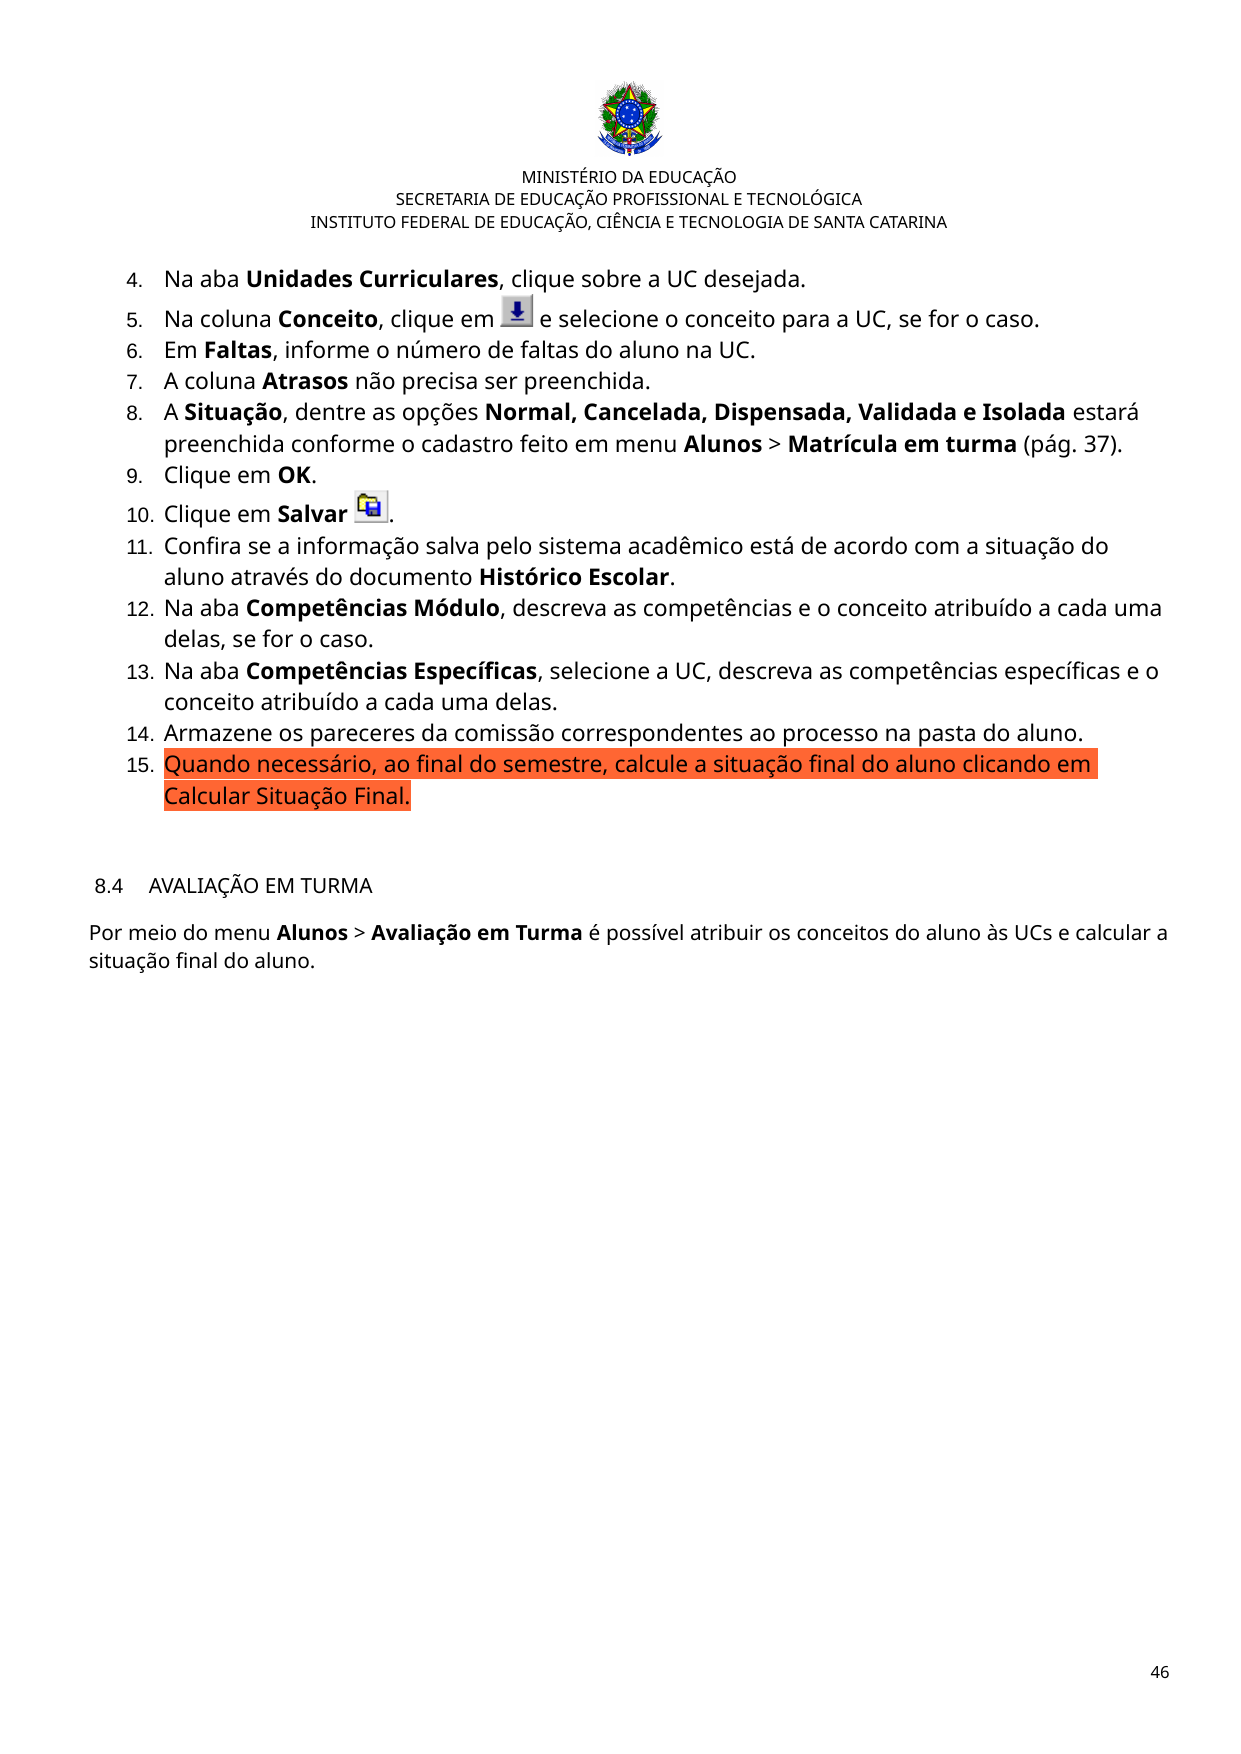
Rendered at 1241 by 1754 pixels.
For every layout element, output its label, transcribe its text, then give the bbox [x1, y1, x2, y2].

list Clique em OK. [126, 459, 1169, 490]
list Confira se a informação salva pelo sistema acadêmico está de acordo com a situação do aluno através do documento Histórico Escolar. [126, 529, 1169, 592]
picture [500, 294, 534, 327]
list A Situação, dentre as opções Normal, Cancelada, Dispensada, Validada e Isolada estará preenchida conforme o cadastro feito em menu Alunos > Matrícula em turma (pág. 36). [126, 396, 1169, 459]
list Na aba Competências Módulo, descreva as competências e o conceito atribuído a cada uma delas, se for o caso. [126, 592, 1169, 654]
list A coluna Atrasos não precisa ser preenchida. [126, 365, 1169, 396]
list Na aba Unidades Curriculares, clique sobre a UC desejada. [126, 263, 1169, 294]
picture [353, 490, 389, 523]
list Na coluna Conceito, clique em e selecione o conceito para a UC, se for o caso. [126, 294, 1169, 334]
list Quando necessário, ao final do semestre, calcule a situação final do aluno clicando em Calcular Situação Final. [126, 748, 1169, 811]
text Por meio do menu Alunos > Avaliação em Turma é possível atribuir os conceitos do aluno às UCs e calcular a situação final do aluno. [88, 918, 1169, 974]
list Na aba Competências Específicas, selecione a UC, descreva as competências específicas e o conceito atribuído a cada uma delas. [126, 654, 1169, 717]
subtitle Avaliação em Turma [88, 872, 1169, 900]
list Armazene os pareceres da comissão correspondentes ao processo na pasta do aluno. [126, 717, 1169, 748]
list Em Faltas, informe o número de faltas do aluno na UC. [126, 334, 1169, 365]
picture [594, 80, 664, 157]
list Clique em Salvar . [126, 490, 1169, 529]
